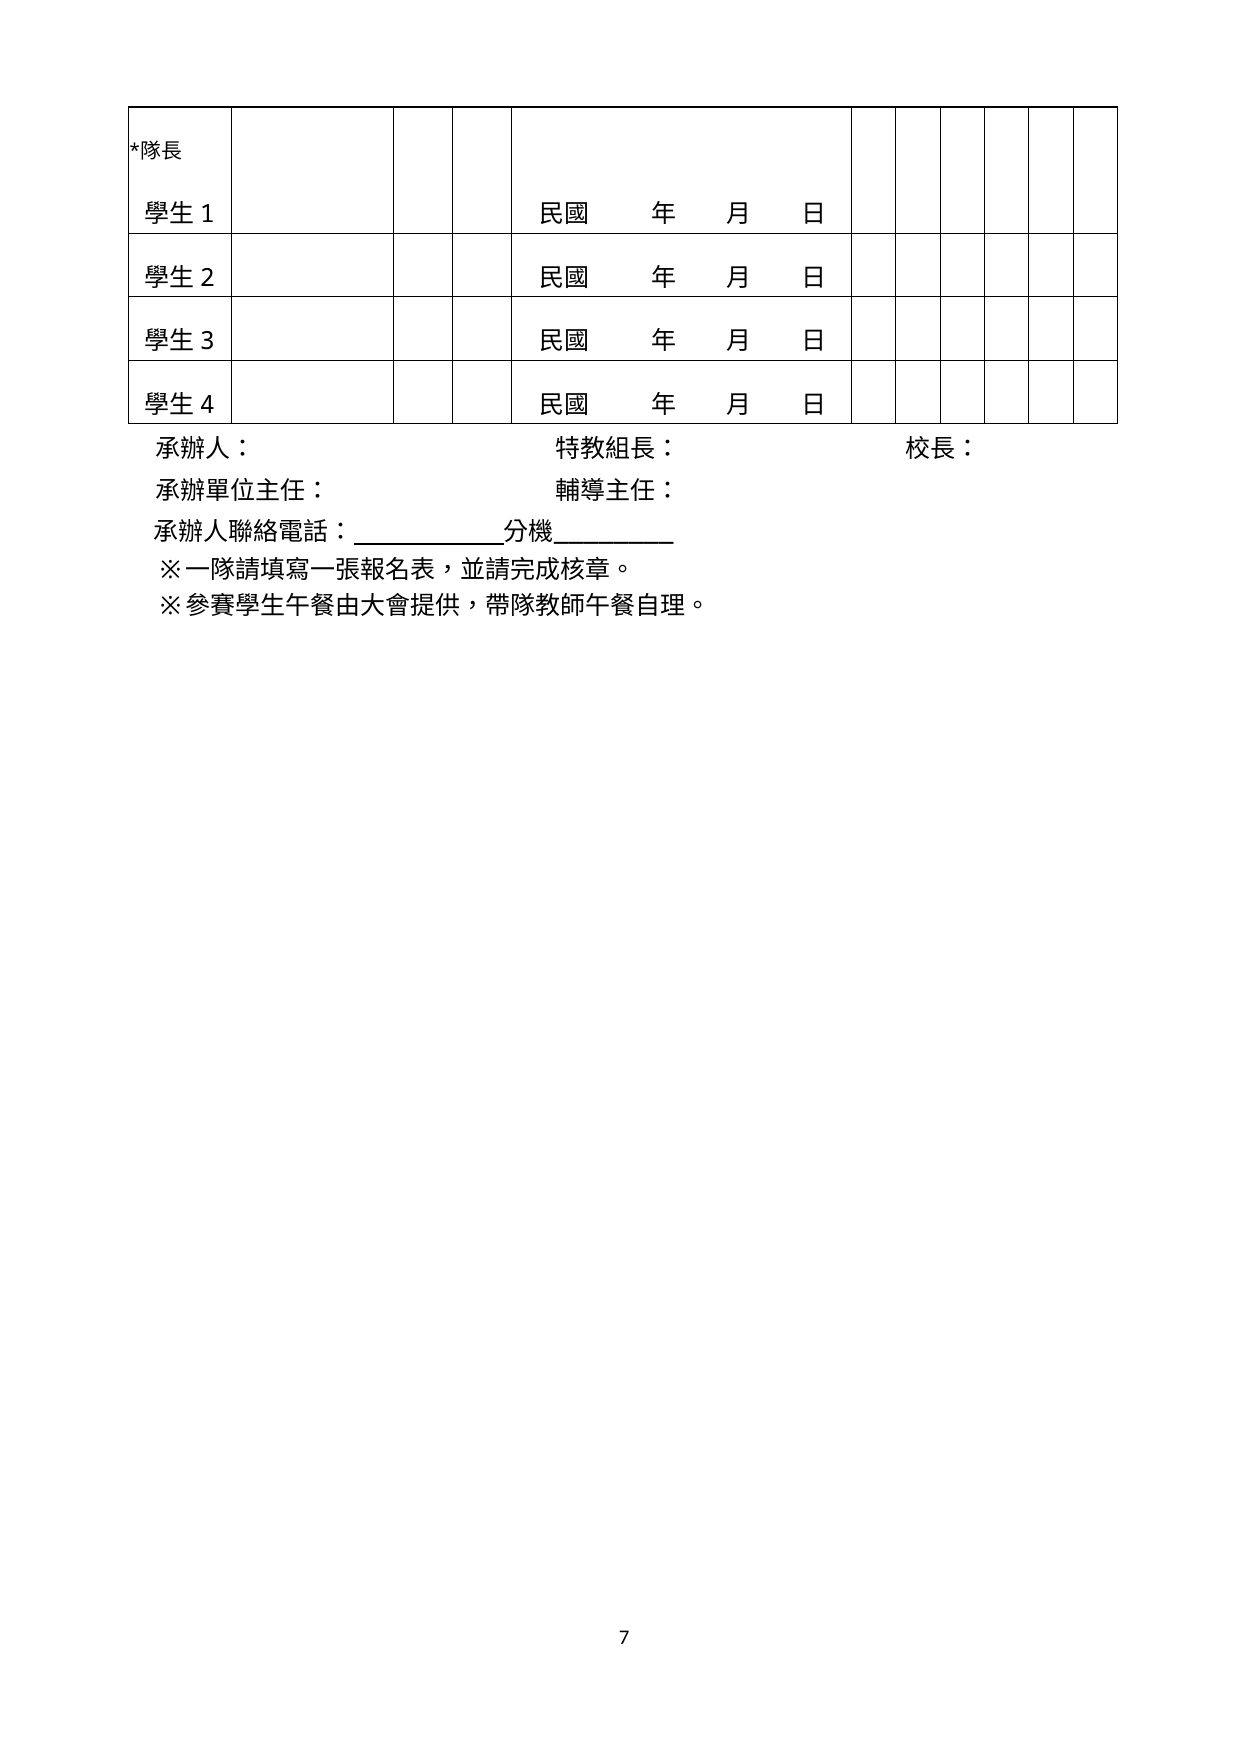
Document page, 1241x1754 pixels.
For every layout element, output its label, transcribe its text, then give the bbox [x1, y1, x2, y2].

table_cell [852, 108, 895, 232]
table_cell [985, 108, 1028, 232]
table_cell [852, 234, 895, 296]
table_cell [1074, 108, 1117, 232]
text ※參賽學生午餐由大會提供，帶隊教師午餐自理。 [155, 585, 1092, 622]
text 承辦人： 特教組長： 校長： [155, 424, 1092, 466]
table_cell [1029, 108, 1073, 232]
table_cell [896, 297, 940, 359]
table_cell [985, 297, 1028, 359]
table_cell [941, 361, 984, 423]
table_cell [941, 108, 984, 232]
table_cell [394, 234, 452, 296]
table_cell [985, 361, 1028, 423]
table_cell [852, 361, 895, 423]
table_cell [896, 361, 940, 423]
table_cell [232, 234, 393, 296]
table_cell 民國 年 月 日 [512, 361, 851, 423]
table_cell 民國 年 月 日 [512, 108, 851, 232]
table_cell 民國 年 月 日 [512, 297, 851, 359]
text 承辦單位主任： 輔導主任： [155, 466, 1092, 507]
table_cell [453, 234, 511, 296]
table_cell [232, 297, 393, 359]
table_cell [1074, 234, 1117, 296]
table_cell [232, 108, 393, 232]
table_cell [394, 297, 452, 359]
table_cell 學生3 [129, 297, 231, 359]
table_cell [453, 297, 511, 359]
table_cell [896, 234, 940, 296]
table_cell *隊長 學生1 [129, 108, 231, 232]
table_cell [1074, 361, 1117, 423]
table_cell 學生4 [129, 361, 231, 423]
table_cell [453, 361, 511, 423]
table_cell [985, 234, 1028, 296]
table_cell [453, 108, 511, 232]
text 承辦人聯絡電話： 分機________ [153, 507, 1092, 549]
table_cell [232, 361, 393, 423]
table_cell [1029, 361, 1073, 423]
table_cell [394, 108, 452, 232]
table_cell [896, 108, 940, 232]
table_cell 民國 年 月 日 [512, 234, 851, 296]
table_cell [941, 234, 984, 296]
table_cell 學生2 [129, 234, 231, 296]
table_cell [852, 297, 895, 359]
text ※一隊請填寫一張報名表，並請完成核章。 [155, 549, 1092, 585]
table_cell [1029, 297, 1073, 359]
table_cell [1029, 234, 1073, 296]
table_cell [394, 361, 452, 423]
table_cell [1074, 297, 1117, 359]
table_cell [941, 297, 984, 359]
